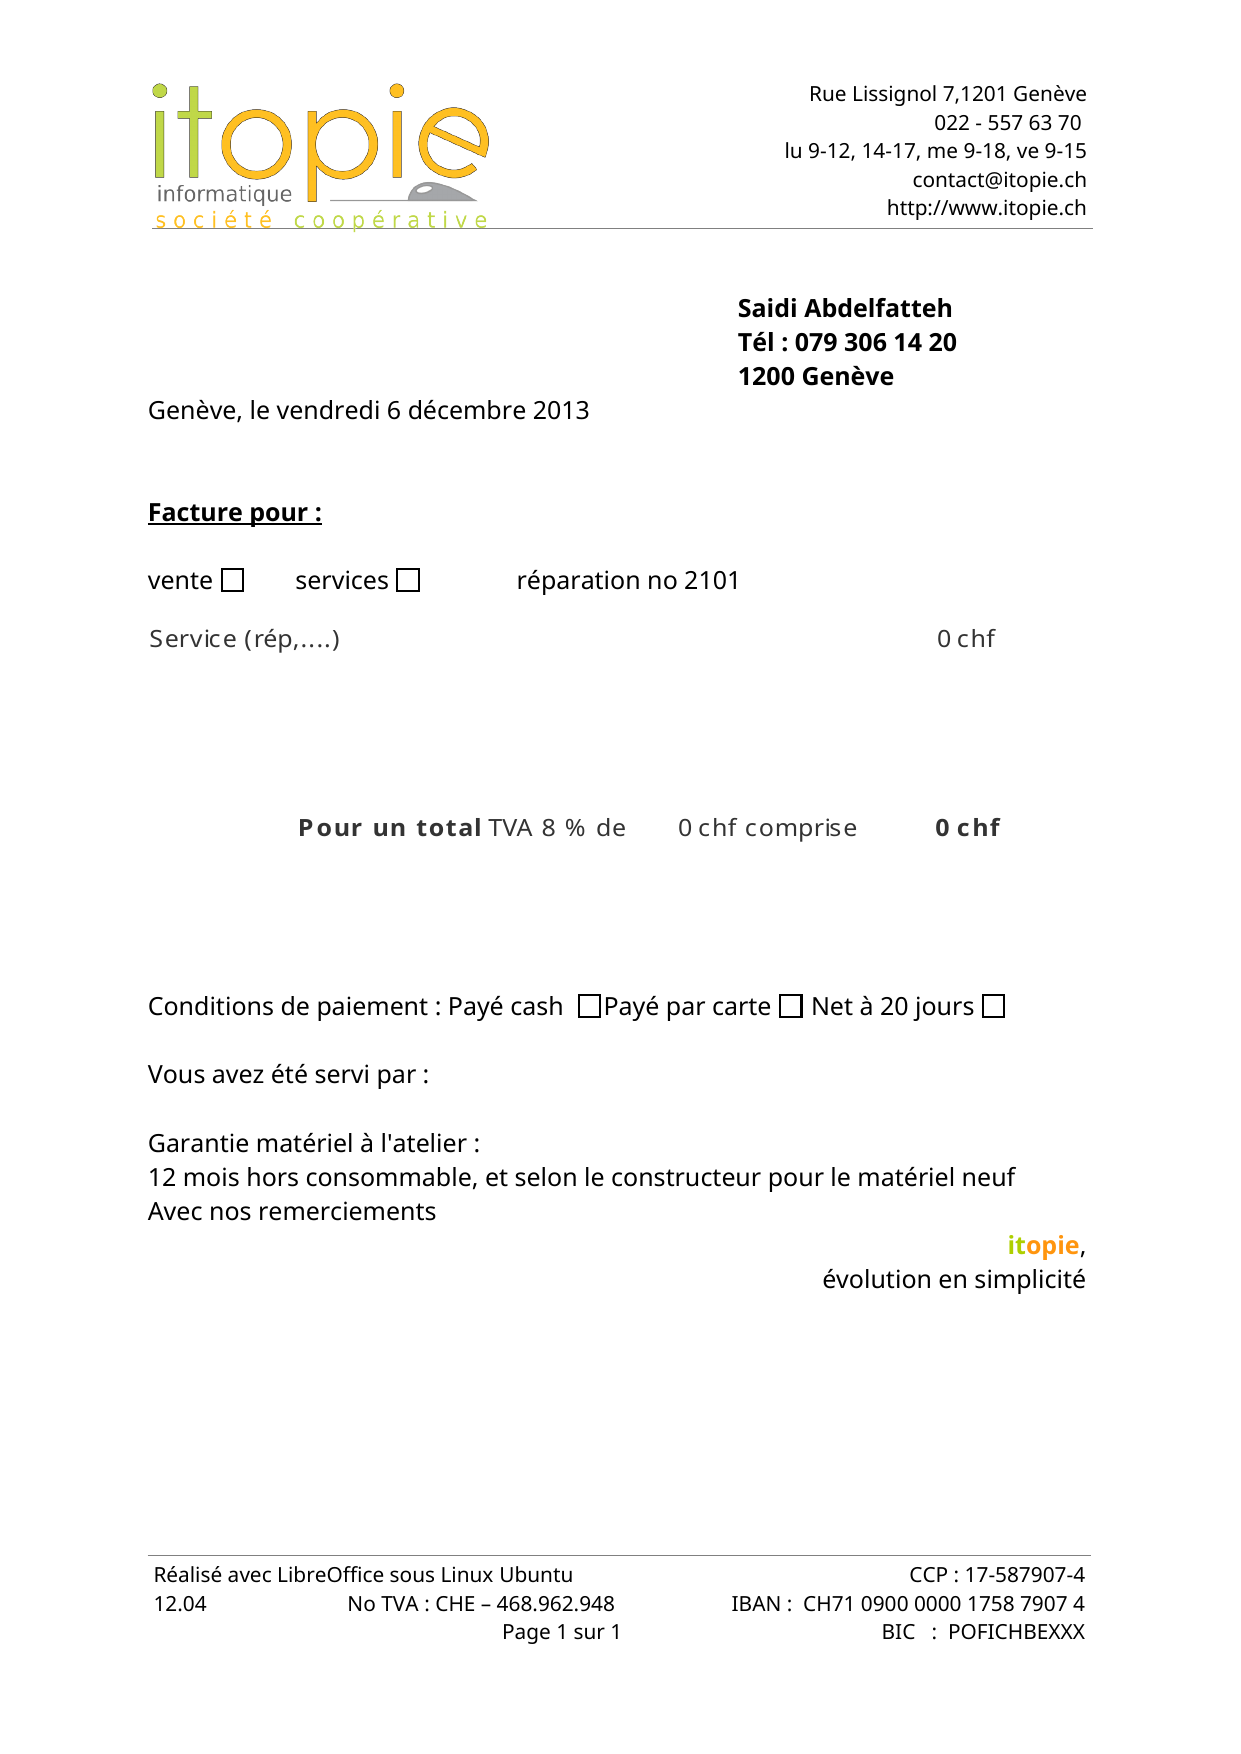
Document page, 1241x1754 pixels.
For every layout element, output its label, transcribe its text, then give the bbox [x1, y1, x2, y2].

text Conditions de paiement : Payé cash Payé par carte Net à 20 jours [148, 989, 1093, 1023]
text 12 mois hors consommable, et selon le constructeur pour le matériel neuf [148, 1159, 1093, 1193]
text Garantie matériel à l'atelier : [148, 1125, 1093, 1159]
text Vous avez été servi par : [148, 1057, 1093, 1091]
text Tél : 079 306 14 20 [148, 324, 1093, 358]
picture [138, 72, 500, 244]
text vente services réparation no 2101 [148, 563, 1093, 597]
text Facture pour : [148, 495, 1093, 529]
text Saidi Abdelfatteh [148, 290, 1093, 324]
text Genève, le vendredi 6 décembre 2013 [148, 392, 1093, 427]
text Avec nos remerciements [148, 1193, 1093, 1227]
text évolution en simplicité [148, 1262, 1093, 1296]
text itopie, [148, 1227, 1093, 1262]
text 1200 Genève [148, 358, 1093, 392]
